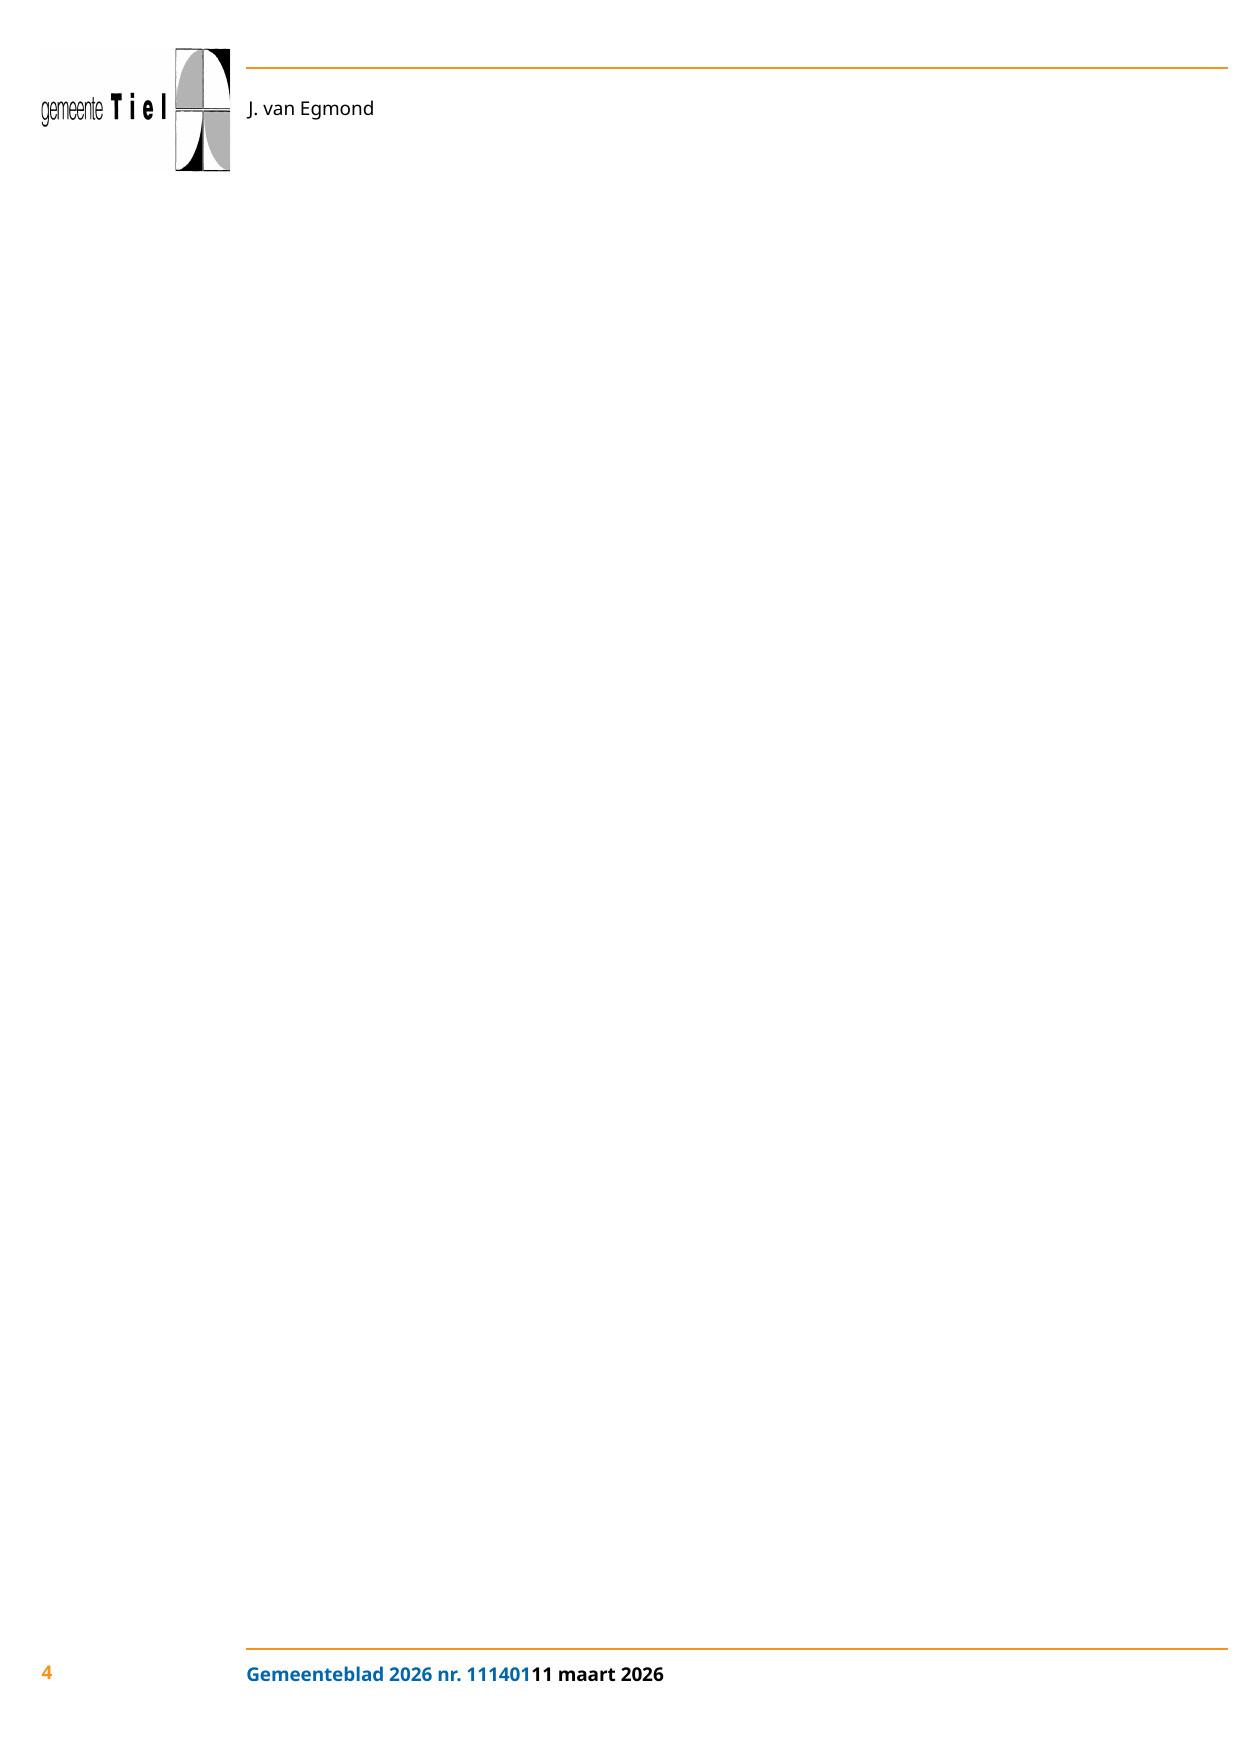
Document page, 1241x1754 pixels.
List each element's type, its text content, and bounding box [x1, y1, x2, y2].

text J. van Egmond [248, 95, 1152, 121]
picture [41, 47, 231, 172]
